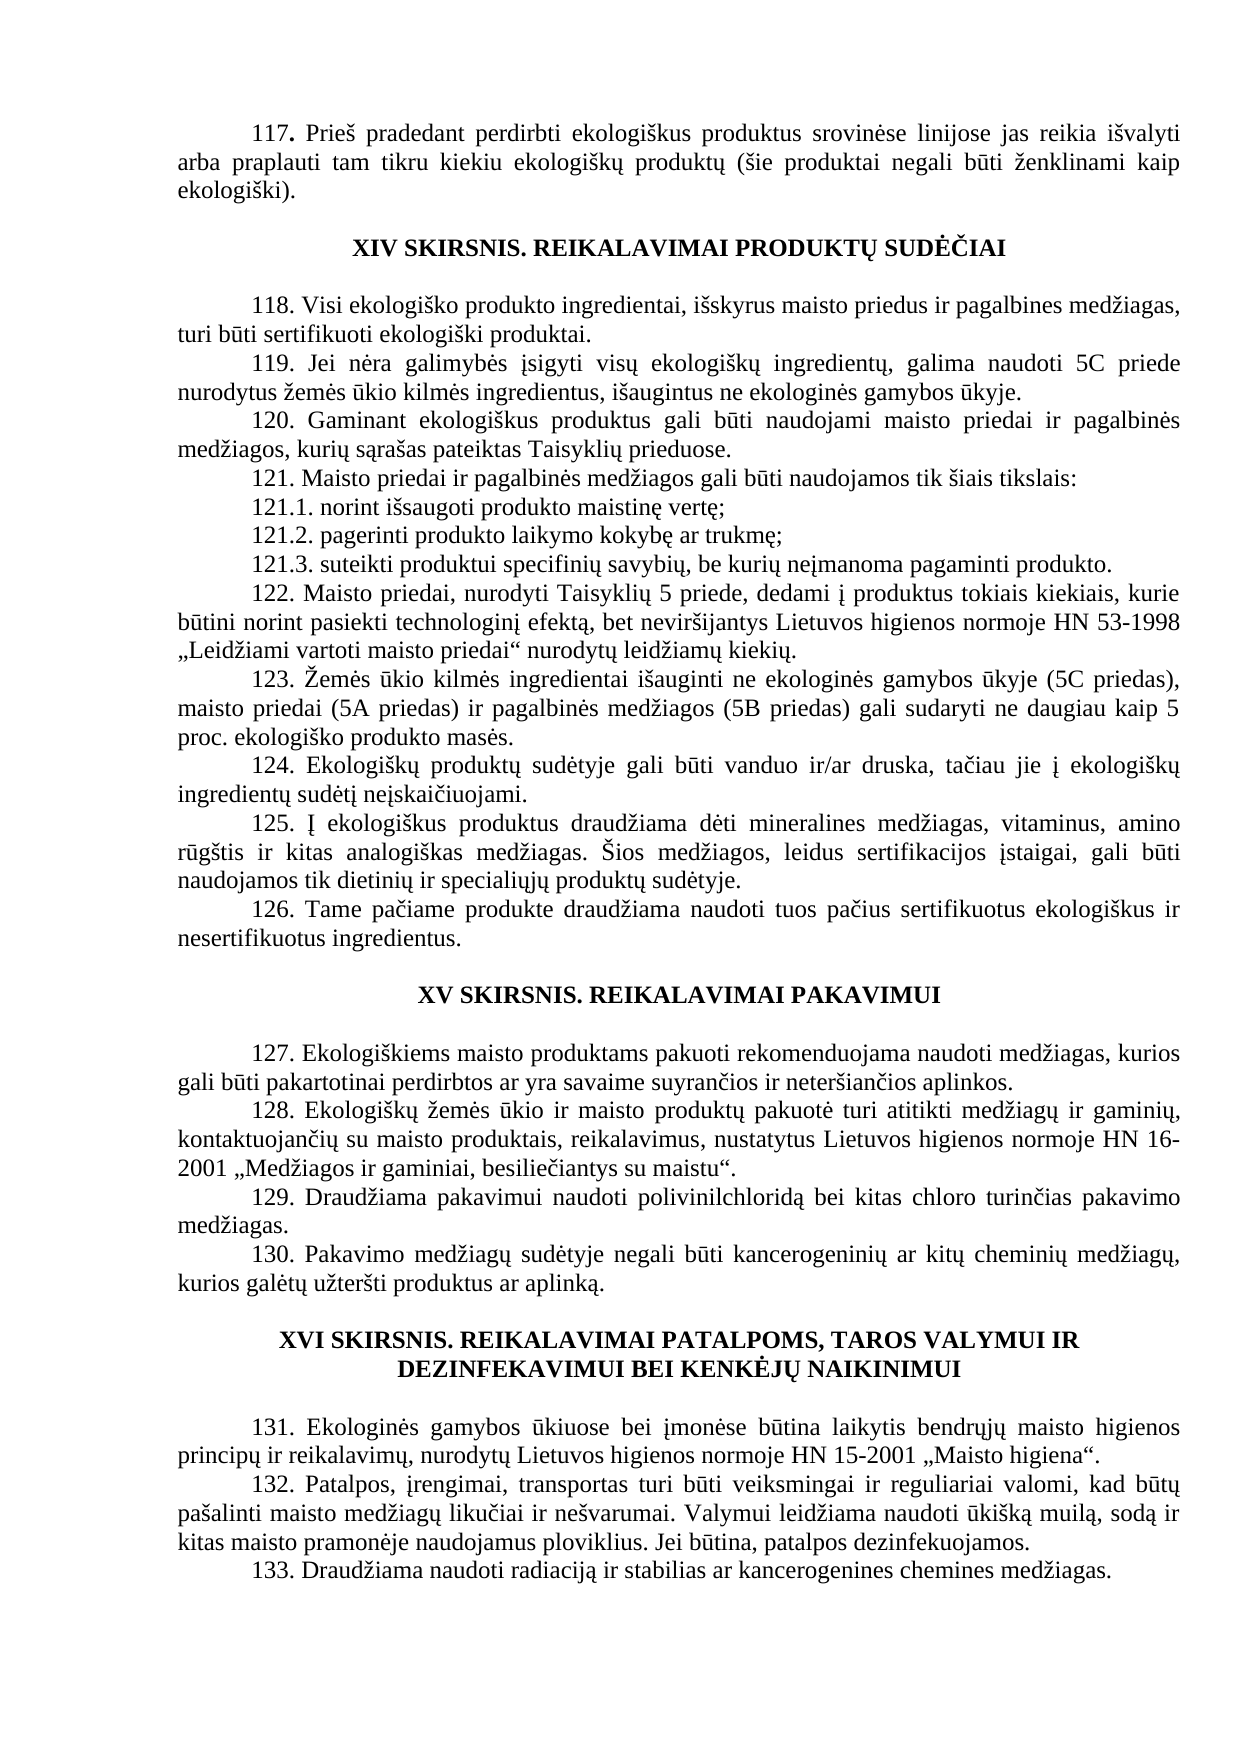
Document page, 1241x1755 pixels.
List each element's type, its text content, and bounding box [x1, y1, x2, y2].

text 127. Ekologiškiems maisto produktams pakuoti rekomenduojama naudoti medžiagas, kurios gali būti pakartotinai perdirbtos ar yra savaime suyrančios ir neteršiančios aplinkos. [177, 1038, 1181, 1096]
text 120. Gaminant ekologiškus produktus gali būti naudojami maisto priedai ir pagalbinės medžiagos, kurių sąrašas pateiktas Taisyklių prieduose. [177, 406, 1181, 463]
text 121. Maisto priedai ir pagalbinės medžiagos gali būti naudojamos tik šiais tikslais: [177, 463, 1181, 492]
text 128. Ekologiškų žemės ūkio ir maisto produktų pakuotė turi atitikti medžiagų ir gaminių, kontaktuojančių su maisto produktais, reikalavimus, nustatytus Lietuvos higienos normoje HN 16-2001 „Medžiagos ir gaminiai, besiliečiantys su maistu“. [177, 1096, 1181, 1182]
text 118. Visi ekologiško produkto ingredientai, išskyrus maisto priedus ir pagalbines medžiagas, turi būti sertifikuoti ekologiški produktai. [177, 291, 1181, 348]
text 119. Jei nėra galimybės įsigyti visų ekologiškų ingredientų, galima naudoti 5C priede nurodytus žemės ūkio kilmės ingredientus, išaugintus ne ekologinės gamybos ūkyje. [177, 348, 1181, 406]
text XV SKIRSNIS. REIKALAVIMAI PAKAVIMUI [177, 981, 1181, 1009]
text 121.1. norint išsaugoti produkto maistinę vertę; [177, 492, 1181, 521]
text 131. Ekologinės gamybos ūkiuose bei įmonėse būtina laikytis bendrųjų maisto higienos principų ir reikalavimų, nurodytų Lietuvos higienos normoje HN 15-2001 „Maisto higiena“. [177, 1412, 1181, 1469]
text 123. Žemės ūkio kilmės ingredientai išauginti ne ekologinės gamybos ūkyje (5C priedas), maisto priedai (5A priedas) ir pagalbinės medžiagos (5B priedas) gali sudaryti ne daugiau kaip 5 proc. ekologiško produkto masės. [177, 664, 1181, 751]
text 133. Draudžiama naudoti radiaciją ir stabilias ar kancerogenines chemines medžiagas. [177, 1556, 1181, 1584]
text XVI SKIRSNIS. REIKALAVIMAI PATALPOMS, TAROS VALYMUI IR DEZINFEKAVIMUI BEI KENKĖJŲ NAIKINIMUI [177, 1326, 1181, 1383]
text 130. Pakavimo medžiagų sudėtyje negali būti kancerogeninių ar kitų cheminių medžiagų, kurios galėtų užteršti produktus ar aplinką. [177, 1239, 1181, 1297]
text 129. Draudžiama pakavimui naudoti polivinilchloridą bei kitas chloro turinčias pakavimo medžiagas. [177, 1182, 1181, 1239]
text 121.3. suteikti produktui specifinių savybių, be kurių neįmanoma pagaminti produkto. [177, 549, 1181, 578]
text 124. Ekologiškų produktų sudėtyje gali būti vanduo ir/ar druska, tačiau jie į ekologiškų ingredientų sudėtį neįskaičiuojami. [177, 751, 1181, 808]
text 121.2. pagerinti produkto laikymo kokybę ar trukmę; [177, 521, 1181, 549]
text XIV SKIRSNIS. REIKALAVIMAI PRODUKTŲ SUDĖČIAI [177, 233, 1181, 262]
text 132. Patalpos, įrengimai, transportas turi būti veiksmingai ir reguliariai valomi, kad būtų pašalinti maisto medžiagų likučiai ir nešvarumai. Valymui leidžiama naudoti ūkišką muilą, sodą ir kitas maisto pramonėje naudojamus ploviklius. Jei būtina, patalpos dezinfekuojamos. [177, 1469, 1181, 1556]
text 122. Maisto priedai, nurodyti Taisyklių 5 priede, dedami į produktus tokiais kiekiais, kurie būtini norint pasiekti technologinį efektą, bet neviršijantys Lietuvos higienos normoje HN 53-1998 „Leidžiami vartoti maisto priedai“ nurodytų leidžiamų kiekių. [177, 578, 1181, 664]
text 117. Prieš pradedant perdirbti ekologiškus produktus srovinėse linijose jas reikia išvalyti arba praplauti tam tikru kiekiu ekologiškų produktų (šie produktai negali būti ženklinami kaip ekologiški). [177, 118, 1181, 204]
text 126. Tame pačiame produkte draudžiama naudoti tuos pačius sertifikuotus ekologiškus ir nesertifikuotus ingredientus. [177, 894, 1181, 952]
text 125. Į ekologiškus produktus draudžiama dėti mineralines medžiagas, vitaminus, amino rūgštis ir kitas analogiškas medžiagas. Šios medžiagos, leidus sertifikacijos įstaigai, gali būti naudojamos tik dietinių ir specialiųjų produktų sudėtyje. [177, 808, 1181, 894]
